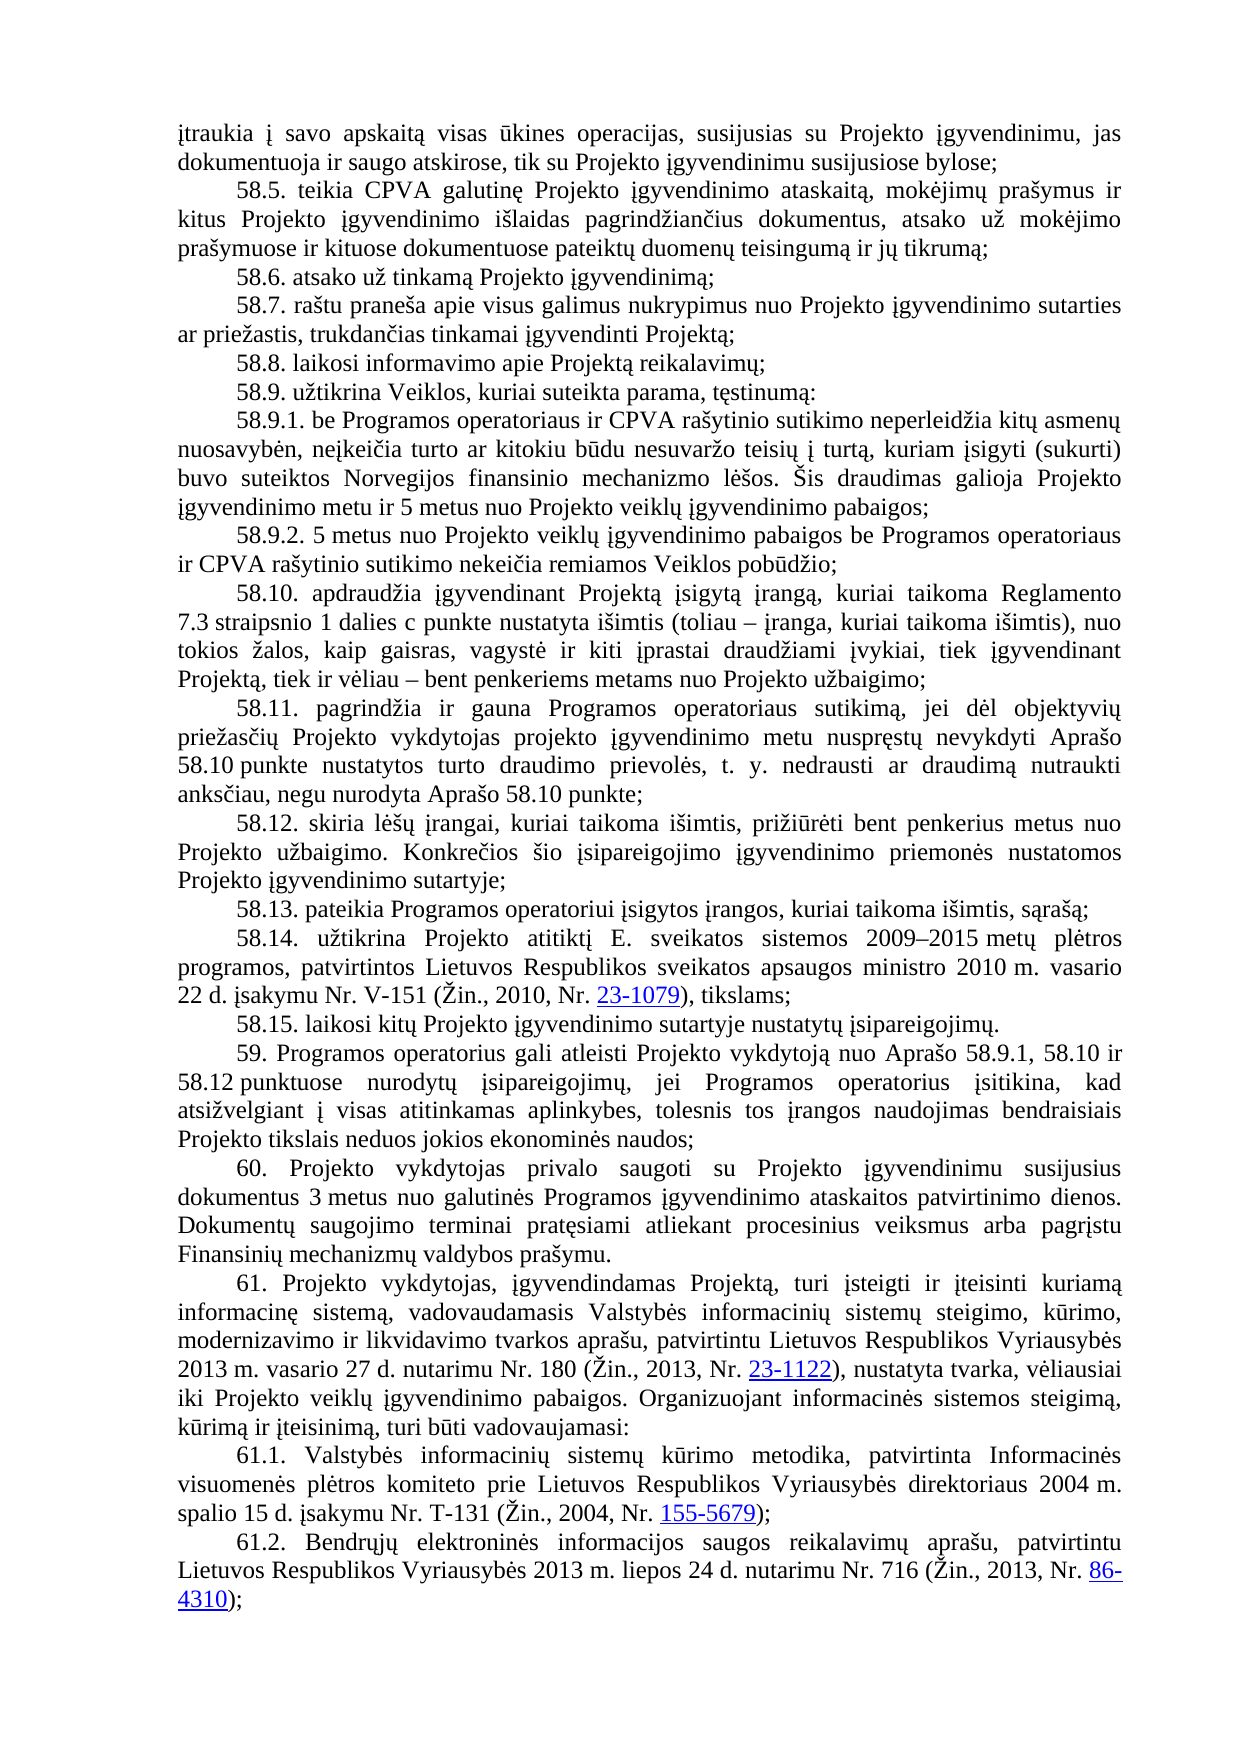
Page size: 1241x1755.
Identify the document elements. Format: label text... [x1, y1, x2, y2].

text 58.9. užtikrina Veiklos, kuriai suteikta parama, tęstinumą: [177, 377, 1122, 406]
text 58.10. apdraudžia įgyvendinant Projektą įsigytą įrangą, kuriai taikoma Reglamento 7.3 straipsnio 1 dalies c punkte nustatyta išimtis (toliau – įranga, kuriai taikoma išimtis), nuo tokios žalos, kaip gaisras, vagystė ir kiti įprastai draudžiami įvykiai, tiek įgyvendinant Projektą, tiek ir vėliau – bent penkeriems metams nuo Projekto užbaigimo; [177, 578, 1122, 693]
text 61.2. Bendrųjų elektroninės informacijos saugos reikalavimų aprašu, patvirtintu Lietuvos Respublikos Vyriausybės 2013 m. liepos 24 d. nutarimu Nr. 716 (Žin., 2013, Nr. 86-4310); [177, 1527, 1122, 1613]
text 58.11. pagrindžia ir gauna Programos operatoriaus sutikimą, jei dėl objektyvių priežasčių Projekto vykdytojas projekto įgyvendinimo metu nuspręstų nevykdyti Aprašo 58.10 punkte nustatytos turto draudimo prievolės, t. y. nedrausti ar draudimą nutraukti anksčiau, negu nurodyta Aprašo 58.10 punkte; [177, 693, 1122, 808]
text 58.8. laikosi informavimo apie Projektą reikalavimų; [177, 348, 1122, 377]
text 58.12. skiria lėšų įrangai, kuriai taikoma išimtis, prižiūrėti bent penkerius metus nuo Projekto užbaigimo. Konkrečios šio įsipareigojimo įgyvendinimo priemonės nustatomos Projekto įgyvendinimo sutartyje; [177, 808, 1122, 894]
text 58.7. raštu praneša apie visus galimus nukrypimus nuo Projekto įgyvendinimo sutarties ar priežastis, trukdančias tinkamai įgyvendinti Projektą; [177, 291, 1122, 348]
text 61.1. Valstybės informacinių sistemų kūrimo metodika, patvirtinta Informacinės visuomenės plėtros komiteto prie Lietuvos Respublikos Vyriausybės direktoriaus 2004 m. spalio 15 d. įsakymu Nr. T-131 (Žin., 2004, Nr. 155-5679); [177, 1441, 1122, 1527]
text 58.9.2. 5 metus nuo Projekto veiklų įgyvendinimo pabaigos be Programos operatoriaus ir CPVA rašytinio sutikimo nekeičia remiamos Veiklos pobūdžio; [177, 521, 1122, 578]
text 58.13. pateikia Programos operatoriui įsigytos įrangos, kuriai taikoma išimtis, sąrašą; [177, 894, 1122, 923]
text 58.9.1. be Programos operatoriaus ir CPVA rašytinio sutikimo neperleidžia kitų asmenų nuosavybėn, neįkeičia turto ar kitokiu būdu nesuvaržo teisių į turtą, kuriam įsigyti (sukurti) buvo suteiktos Norvegijos finansinio mechanizmo lėšos. Šis draudimas galioja Projekto įgyvendinimo metu ir 5 metus nuo Projekto veiklų įgyvendinimo pabaigos; [177, 406, 1122, 521]
text 59. Programos operatorius gali atleisti Projekto vykdytoją nuo Aprašo 58.9.1, 58.10 ir 58.12 punktuose nurodytų įsipareigojimų, jei Programos operatorius įsitikina, kad atsižvelgiant į visas atitinkamas aplinkybes, tolesnis tos įrangos naudojimas bendraisiais Projekto tikslais neduos jokios ekonominės naudos; [177, 1038, 1122, 1153]
text 61. Projekto vykdytojas, įgyvendindamas Projektą, turi įsteigti ir įteisinti kuriamą informacinę sistemą, vadovaudamasis Valstybės informacinių sistemų steigimo, kūrimo, modernizavimo ir likvidavimo tvarkos aprašu, patvirtintu Lietuvos Respublikos Vyriausybės 2013 m. vasario 27 d. nutarimu Nr. 180 (Žin., 2013, Nr. 23-1122), nustatyta tvarka, vėliausiai iki Projekto veiklų įgyvendinimo pabaigos. Organizuojant informacinės sistemos steigimą, kūrimą ir įteisinimą, turi būti vadovaujamasi: [177, 1268, 1122, 1441]
text įtraukia į savo apskaitą visas ūkines operacijas, susijusias su Projekto įgyvendinimu, jas dokumentuoja ir saugo atskirose, tik su Projekto įgyvendinimu susijusiose bylose; [177, 118, 1122, 176]
text 60. Projekto vykdytojas privalo saugoti su Projekto įgyvendinimu susijusius dokumentus 3 metus nuo galutinės Programos įgyvendinimo ataskaitos patvirtinimo dienos. Dokumentų saugojimo terminai pratęsiami atliekant procesinius veiksmus arba pagrįstu Finansinių mechanizmų valdybos prašymu. [177, 1153, 1122, 1268]
text 58.15. laikosi kitų Projekto įgyvendinimo sutartyje nustatytų įsipareigojimų. [177, 1009, 1122, 1038]
text 58.5. teikia CPVA galutinę Projekto įgyvendinimo ataskaitą, mokėjimų prašymus ir kitus Projekto įgyvendinimo išlaidas pagrindžiančius dokumentus, atsako už mokėjimo prašymuose ir kituose dokumentuose pateiktų duomenų teisingumą ir jų tikrumą; [177, 176, 1122, 262]
text 58.14. užtikrina Projekto atitiktį E. sveikatos sistemos 2009–2015 metų plėtros programos, patvirtintos Lietuvos Respublikos sveikatos apsaugos ministro 2010 m. vasario 22 d. įsakymu Nr. V-151 (Žin., 2010, Nr. 23-1079), tikslams; [177, 923, 1122, 1009]
text 58.6. atsako už tinkamą Projekto įgyvendinimą; [177, 262, 1122, 291]
